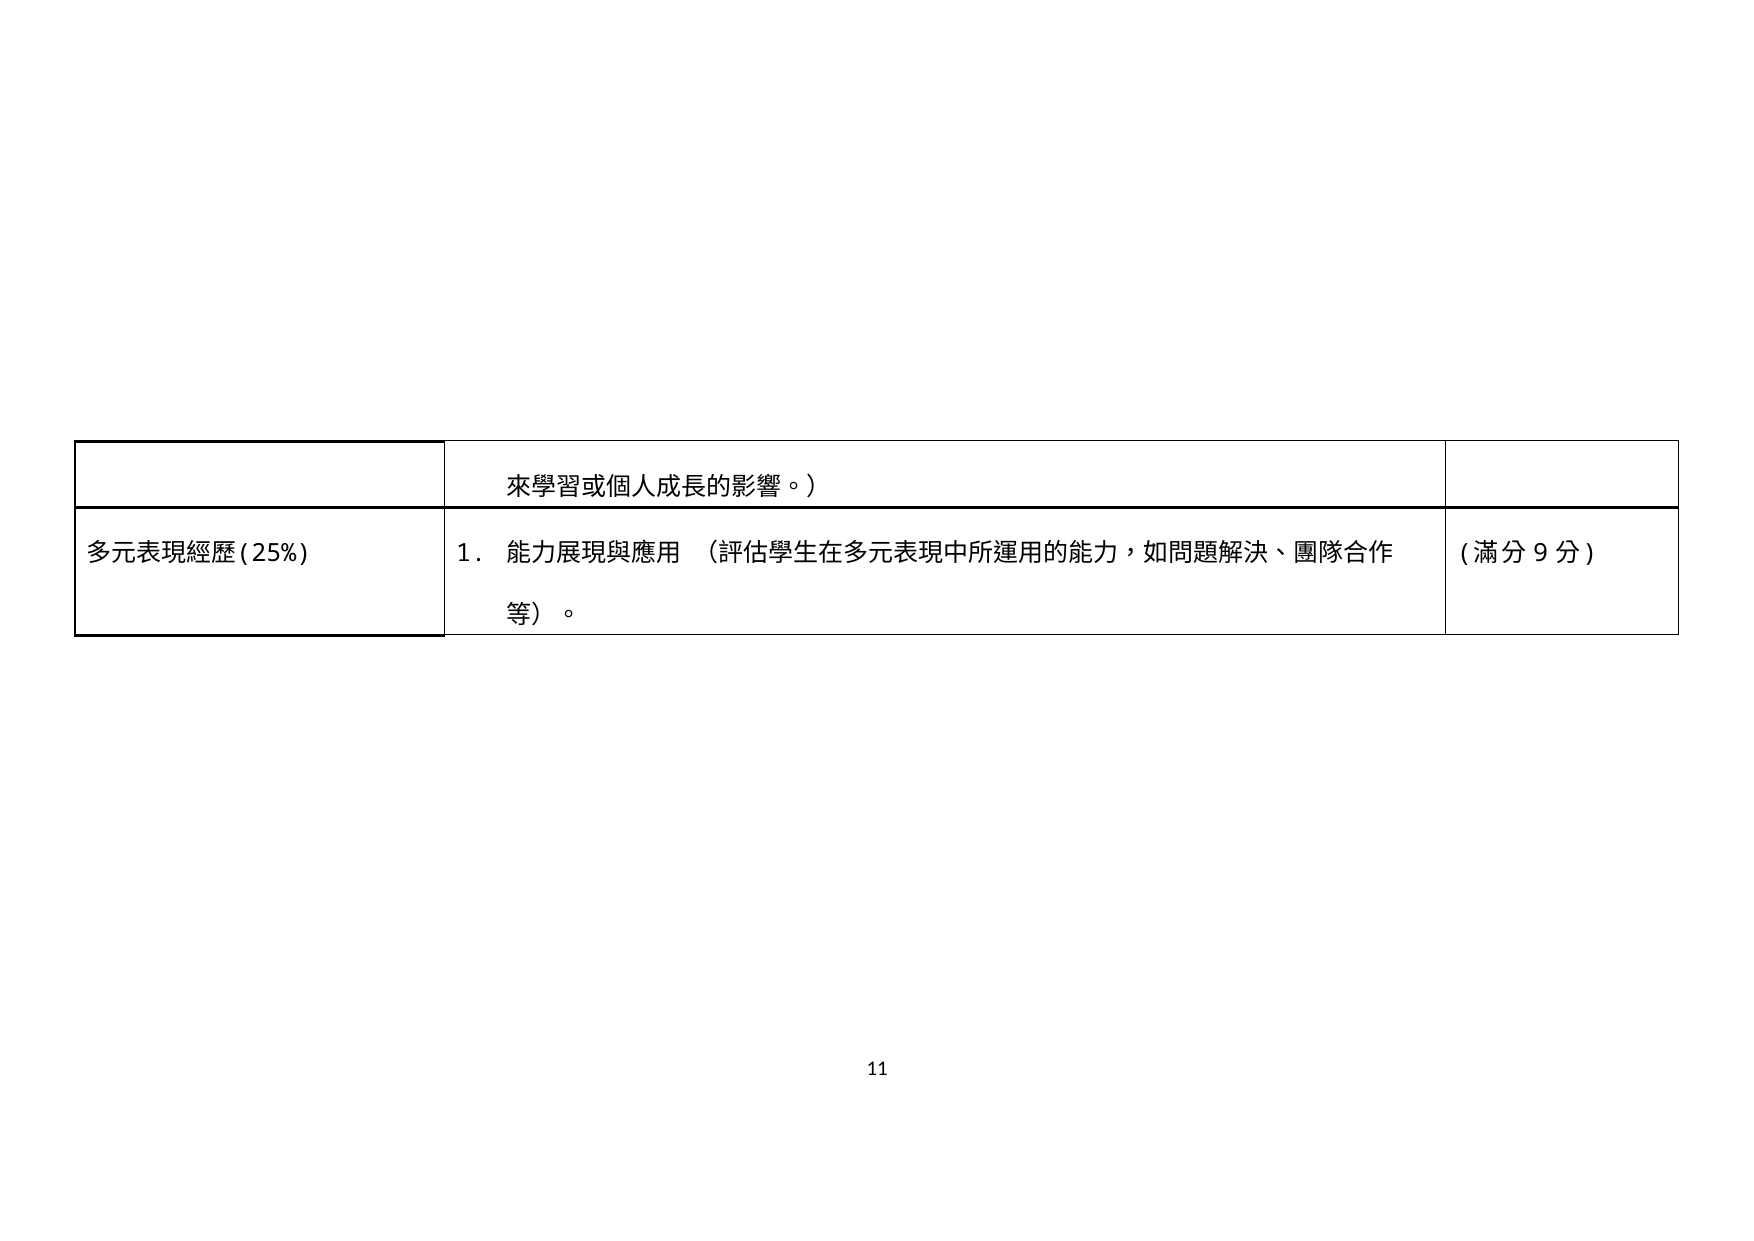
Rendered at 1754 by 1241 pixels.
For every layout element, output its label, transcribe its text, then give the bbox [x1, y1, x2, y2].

table_cell [76, 443, 444, 506]
table_cell [1446, 441, 1678, 506]
table_cell 多元表現經歷(25%) [76, 509, 444, 634]
table_cell (滿分9分) [1446, 509, 1678, 634]
table_cell 來學習或個人成長的影響。） [445, 441, 1445, 506]
table_cell 能力展現與應用 （評估學生在多元表現中所運用的能力，如問題解決、團隊合作等）。 [445, 509, 1445, 634]
